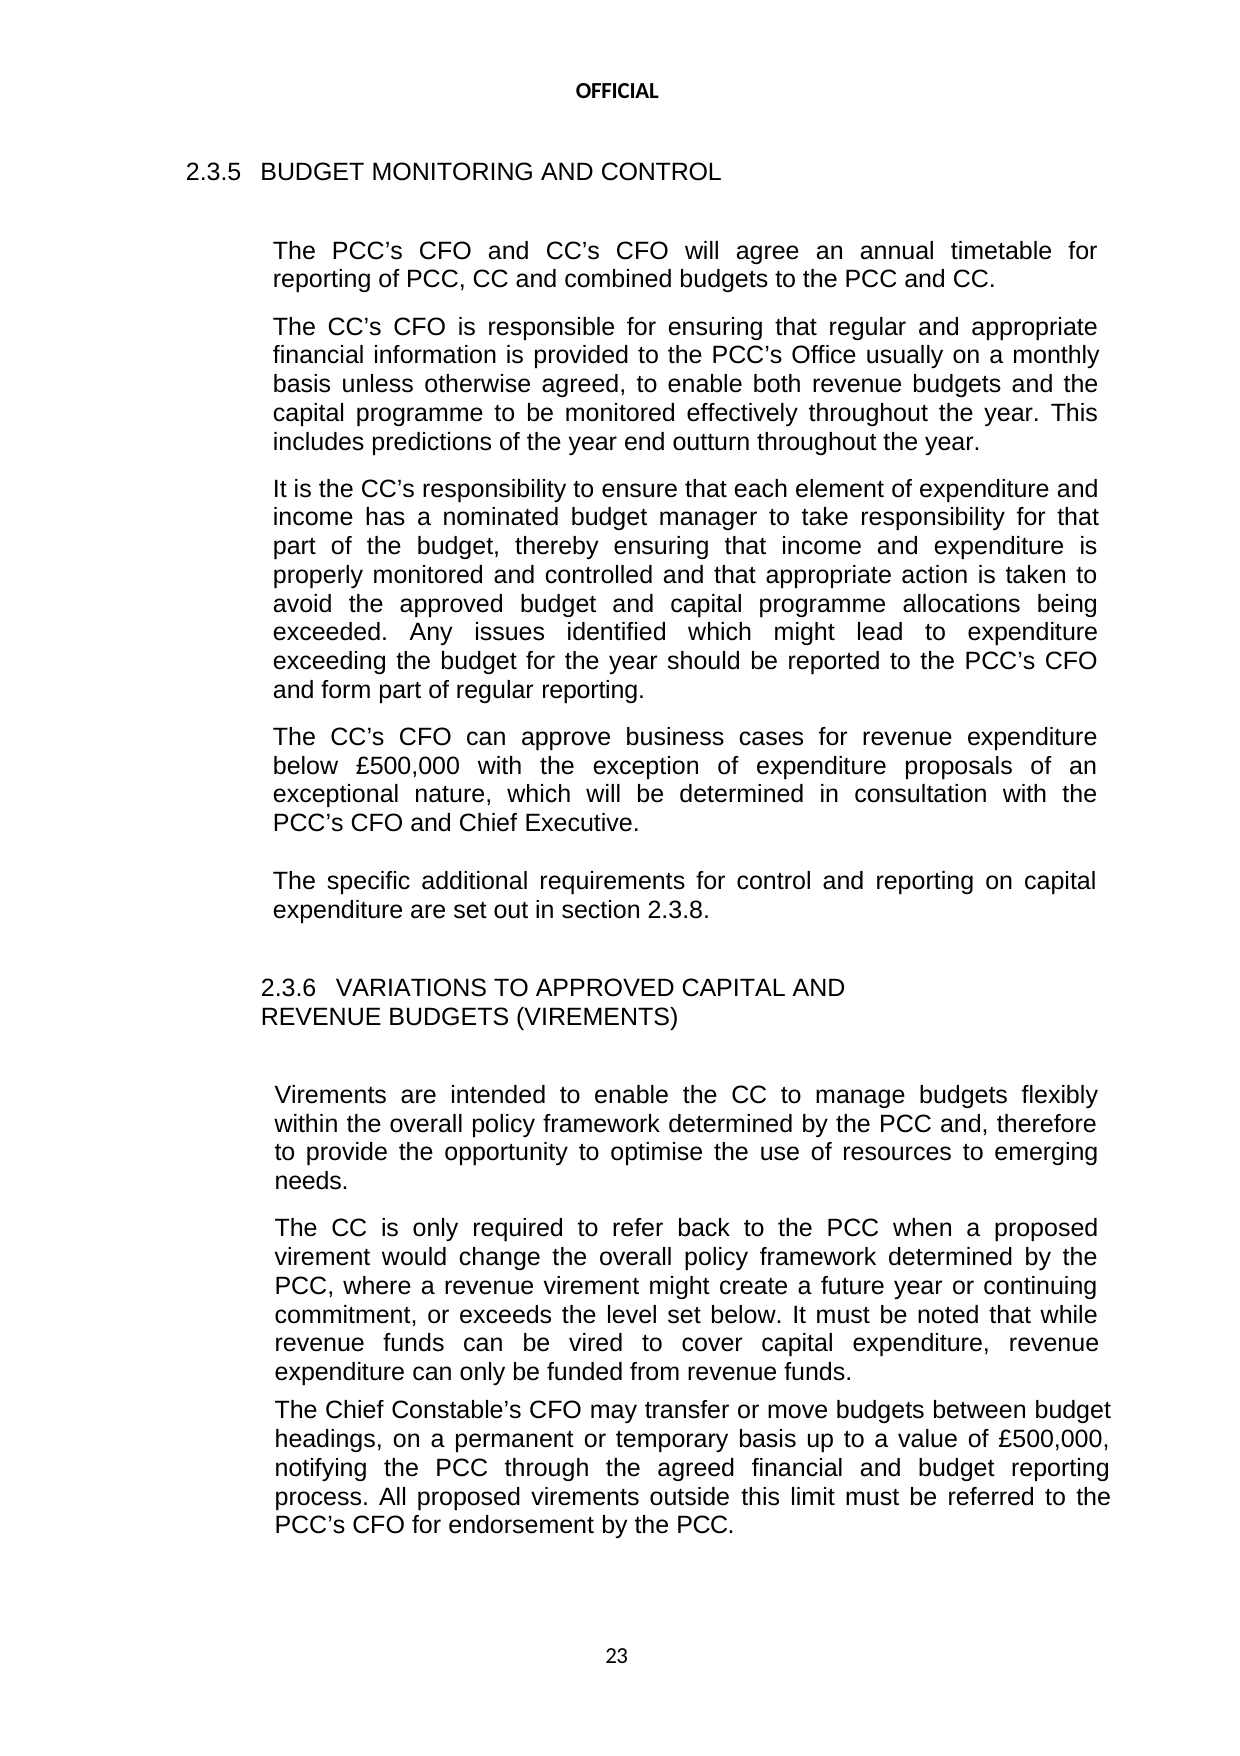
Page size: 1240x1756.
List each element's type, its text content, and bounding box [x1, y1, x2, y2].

text The Chief Constable’s CFO may transfer or move budgets between budget headings, on a permanent or temporary basis up to a value of £500,000, notifying the PCC through the agreed financial and budget reporting process. All proposed virements outside this limit must be referred to the PCC’s CFO for endorsement by the PCC. [274, 1395, 1111, 1539]
text It is the CC’s responsibility to ensure that each element of expenditure and income has a nominated budget manager to take responsibility for that part of the budget, thereby ensuring that income and expenditure is properly monitored and controlled and that appropriate action is taken to avoid the approved budget and capital programme allocations being exceeded. Any issues identified which might lead to expenditure exceeding the budget for the year should be reported to the PCC’s CFO and form part of regular reporting. [273, 474, 1099, 704]
text The CC is only required to refer back to the PCC when a proposed virement would change the overall policy framework determined by the PCC, where a revenue virement might create a future year or continuing commitment, or exceeds the level set below. It must be noted that while revenue funds can be vired to cover capital expenditure, revenue expenditure can only be funded from revenue funds. [274, 1213, 1099, 1386]
text The PCC’s CFO and CC’s CFO will agree an annual timetable for reporting of PCC, CC and combined budgets to the PCC and CC. [273, 236, 1098, 293]
subtitle BUDGET MONITORING AND CONTROL [186, 157, 1167, 186]
subtitle VARIATIONS TO APPROVED CAPITAL AND REVENUE BUDGETS (VIREMENTS) [261, 973, 898, 1030]
text The CC’s CFO can approve business cases for revenue expenditure below £500,000 with the exception of expenditure proposals of an exceptional nature, which will be determined in consultation with the PCC’s CFO and Chief Executive. [273, 722, 1099, 837]
text The CC’s CFO is responsible for ensuring that regular and appropriate financial information is provided to the PCC’s Office usually on a monthly basis unless otherwise agreed, to enable both revenue budgets and the capital programme to be monitored effectively throughout the year. This includes predictions of the year end outturn throughout the year. [273, 312, 1099, 455]
text The specific additional requirements for control and reporting on capital expenditure are set out in section 2.3.8. [273, 866, 1098, 923]
text Virements are intended to enable the CC to manage budgets flexibly within the overall policy framework determined by the PCC and, therefore to provide the opportunity to optimise the use of resources to emerging needs. [274, 1080, 1098, 1195]
